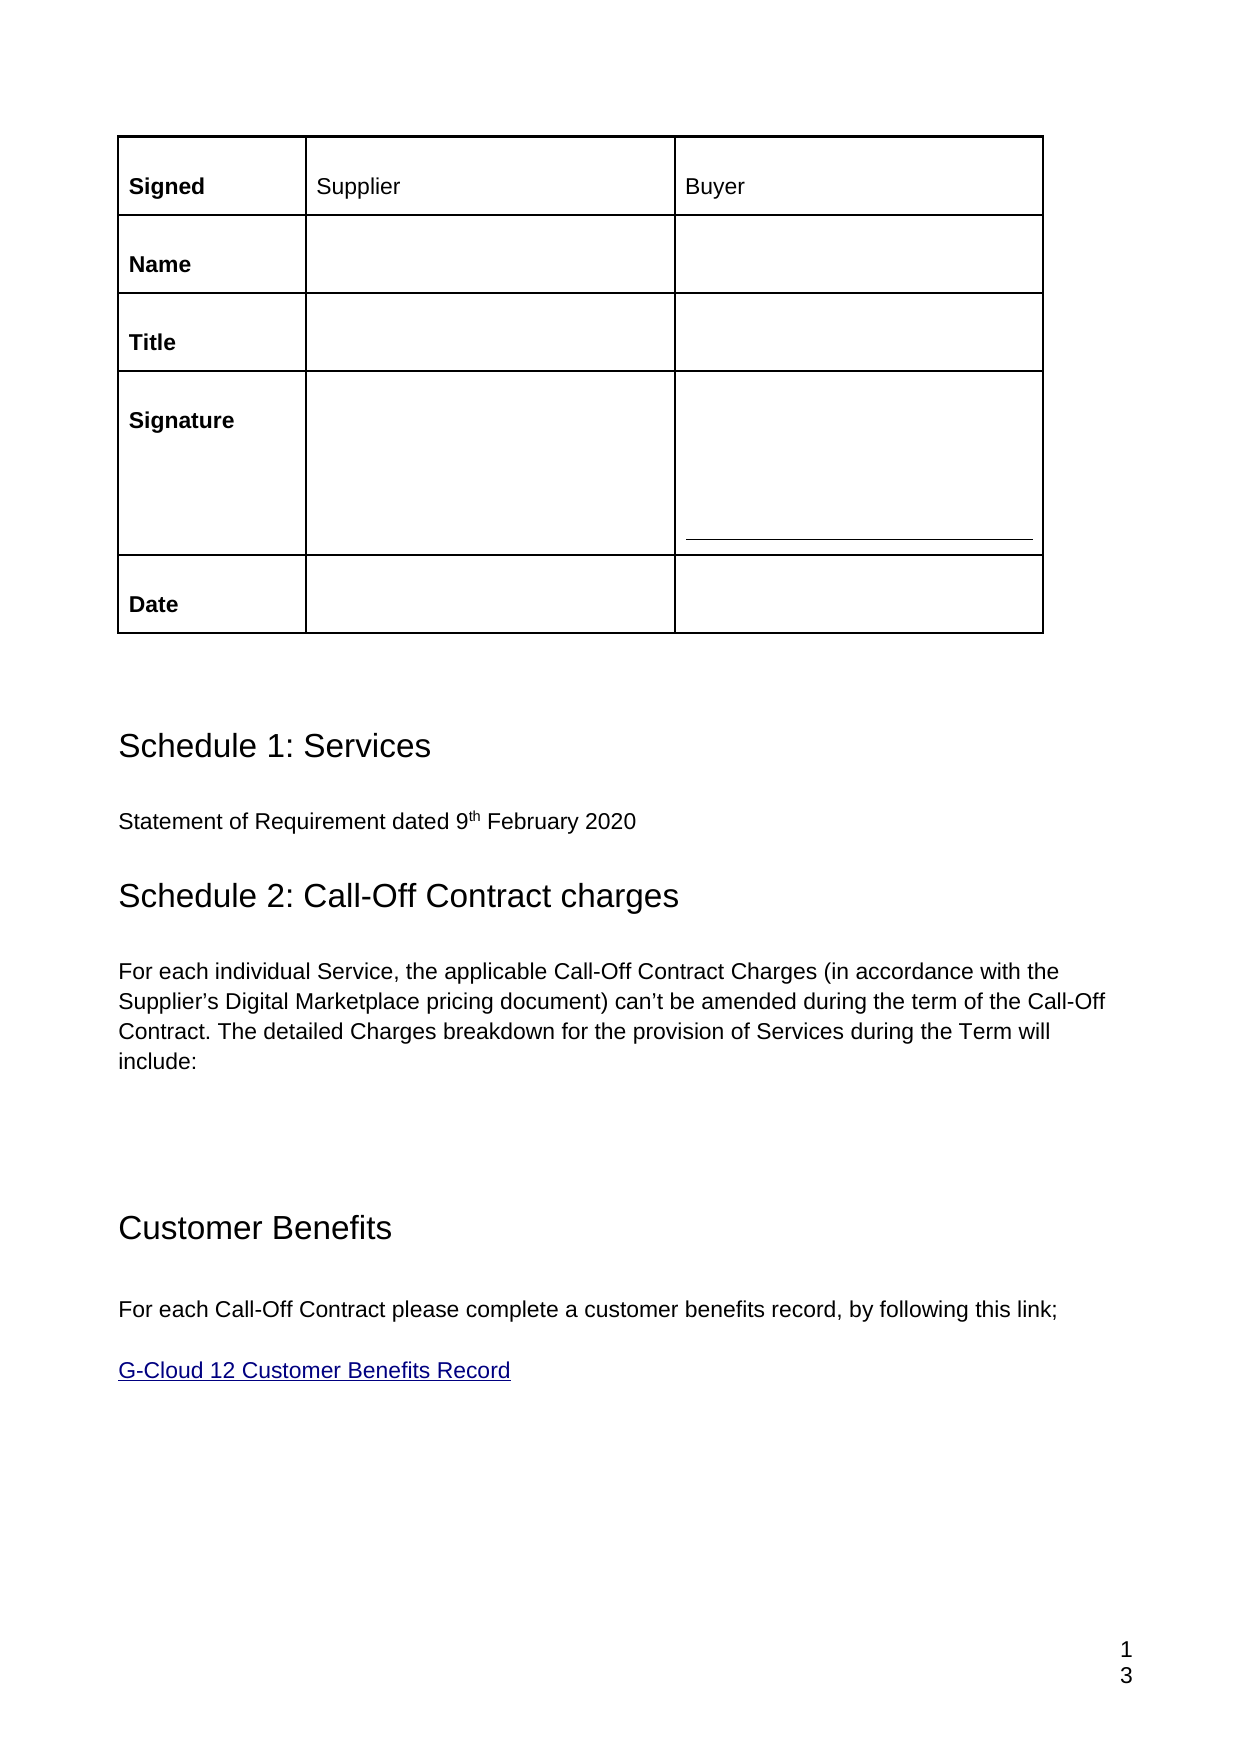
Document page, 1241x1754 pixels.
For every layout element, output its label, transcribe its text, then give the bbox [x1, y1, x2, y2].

subtitle Schedule 2: Call-Off Contract charges [118, 876, 1122, 914]
text Customer Benefits [118, 1208, 1122, 1246]
subtitle Schedule 1: Services [118, 727, 1122, 765]
table_cell [307, 294, 674, 370]
table_cell [676, 294, 1042, 370]
table_cell Title [119, 294, 305, 370]
table_header Buyer [676, 138, 1042, 213]
table_cell Name [119, 216, 305, 292]
table_cell [307, 216, 674, 292]
table_cell Signature [119, 372, 305, 554]
table_cell Date [119, 556, 305, 632]
table_cell [307, 556, 674, 632]
text G-Cloud 12 Customer Benefits Record [118, 1357, 1122, 1383]
table_cell [676, 556, 1042, 632]
table_cell [676, 372, 1042, 554]
table_cell [676, 216, 1042, 292]
text For each individual Service, the applicable Call-Off Contract Charges (in accordance with the Supplier’s Digital Marketplace pricing document) can’t be amended during the term of the Call-Off Contract. The detailed Charges breakdown for the provision of Services during the Term will include: [118, 958, 1122, 1074]
table_cell [307, 372, 674, 554]
text Statement of Requirement dated 9th February 2020 [118, 808, 1122, 834]
text For each Call-Off Contract please complete a customer benefits record, by following this link; [118, 1296, 1122, 1323]
table_header Supplier [307, 138, 674, 213]
table_header Signed [119, 138, 305, 213]
